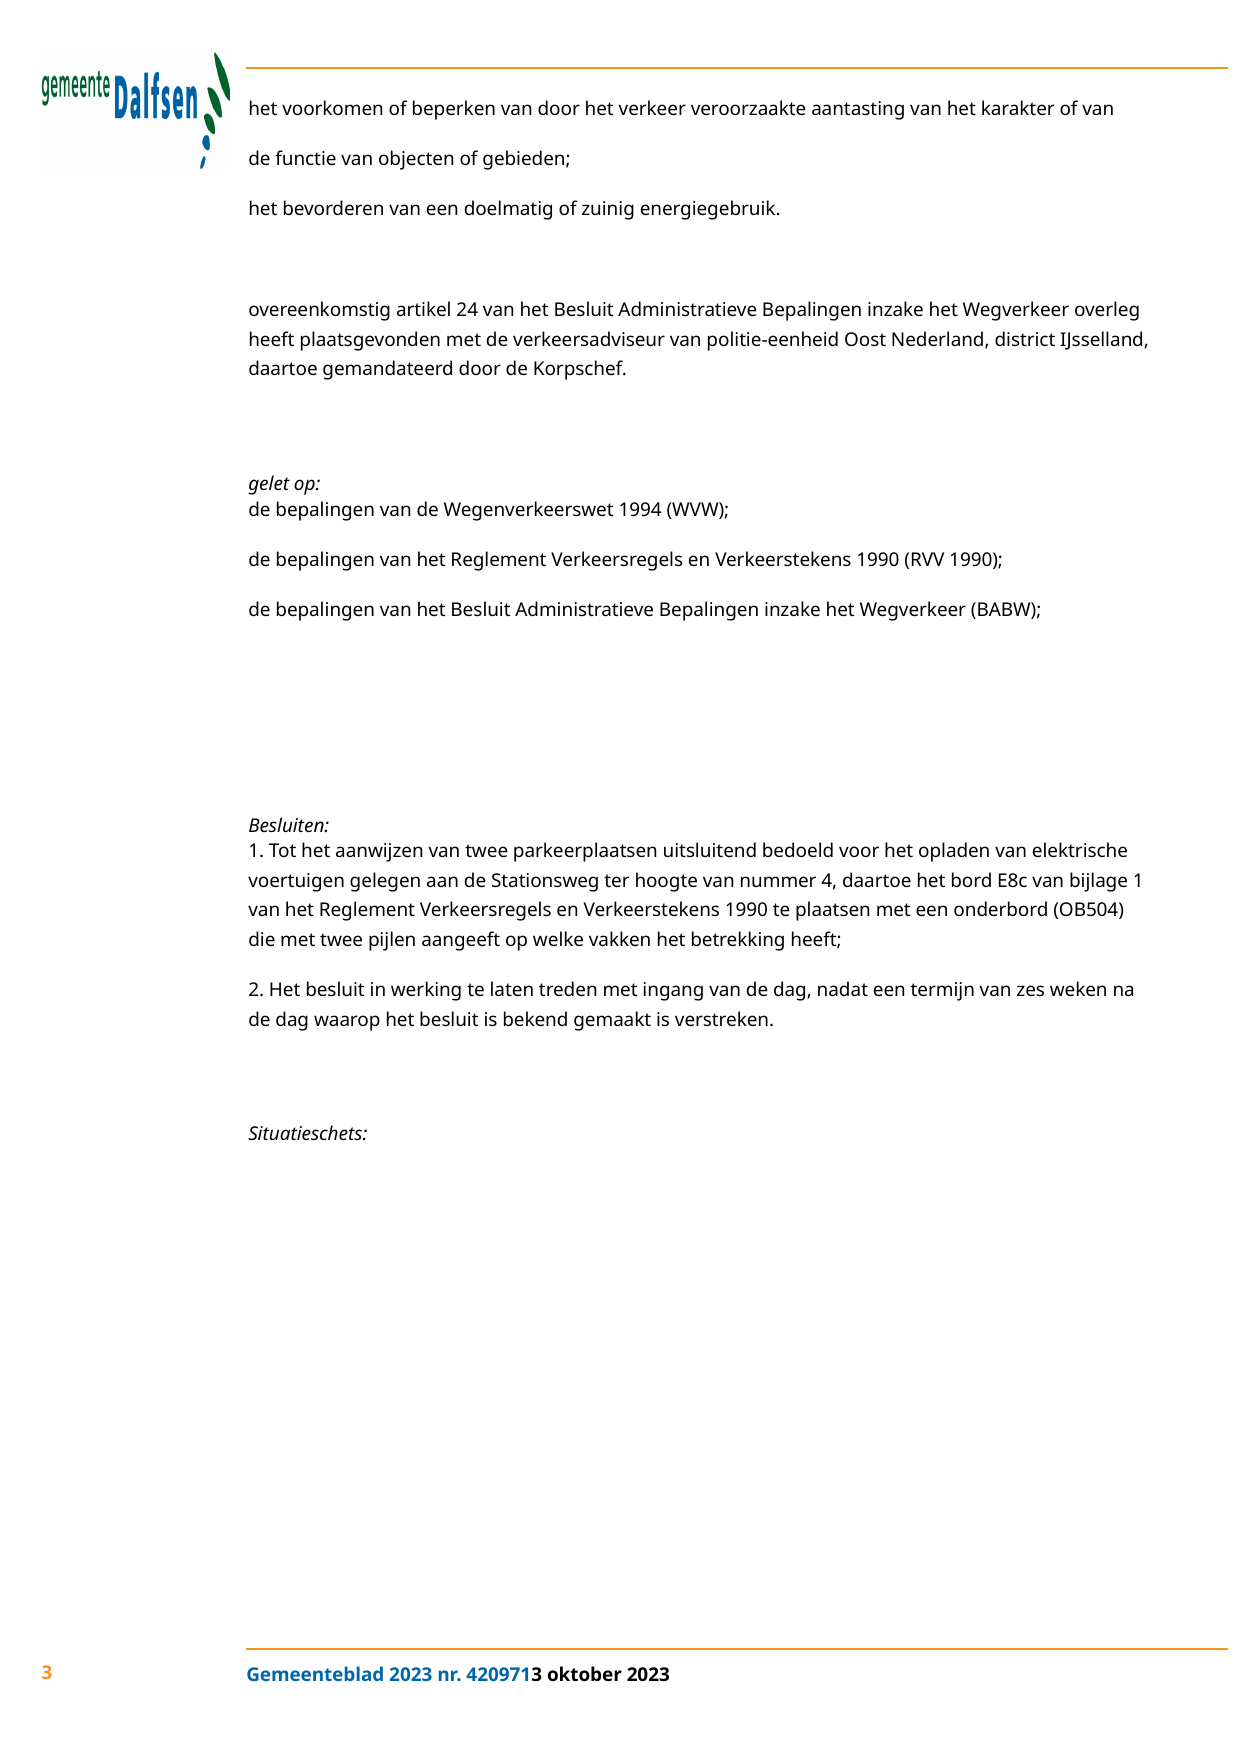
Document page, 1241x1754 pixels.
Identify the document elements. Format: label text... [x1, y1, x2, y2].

text Besluiten: [248, 812, 1152, 837]
text de functie van objecten of gebieden; [248, 145, 1152, 171]
picture [41, 47, 231, 172]
text de bepalingen van de Wegenverkeerswet 1994 (WVW); [248, 496, 1152, 521]
text het voorkomen of beperken van door het verkeer veroorzaakte aantasting van het karakter of van [248, 95, 1152, 121]
text gelet op: [248, 470, 1152, 496]
text Situatieschets: [248, 1121, 1152, 1146]
text 1. Tot het aanwijzen van twee parkeerplaatsen uitsluitend bedoeld voor het opladen van elektrische voertuigen gelegen aan de Stationsweg ter hoogte van nummer 4, daartoe het bord E8c van bijlage 1 van het Reglement Verkeersregels en Verkeerstekens 1990 te plaatsen met een onderbord (OB504) die met twee pijlen aangeeft op welke vakken het betrekking heeft; [248, 837, 1152, 952]
text 2. Het besluit in werking te laten treden met ingang van de dag, nadat een termijn van zes weken na de dag waarop het besluit is bekend gemaakt is verstreken. [248, 977, 1152, 1032]
text overeenkomstig artikel 24 van het Besluit Administratieve Bepalingen inzake het Wegverkeer overleg heeft plaatsgevonden met de verkeersadviseur van politie-eenheid Oost Nederland, district IJsselland, daartoe gemandateerd door de Korpschef. [248, 296, 1152, 381]
text het bevorderen van een doelmatig of zuinig energiegebruik. [248, 196, 1152, 221]
text de bepalingen van het Reglement Verkeersregels en Verkeerstekens 1990 (RVV 1990); [248, 546, 1152, 572]
text de bepalingen van het Besluit Administratieve Bepalingen inzake het Wegverkeer (BABW); [248, 597, 1152, 622]
